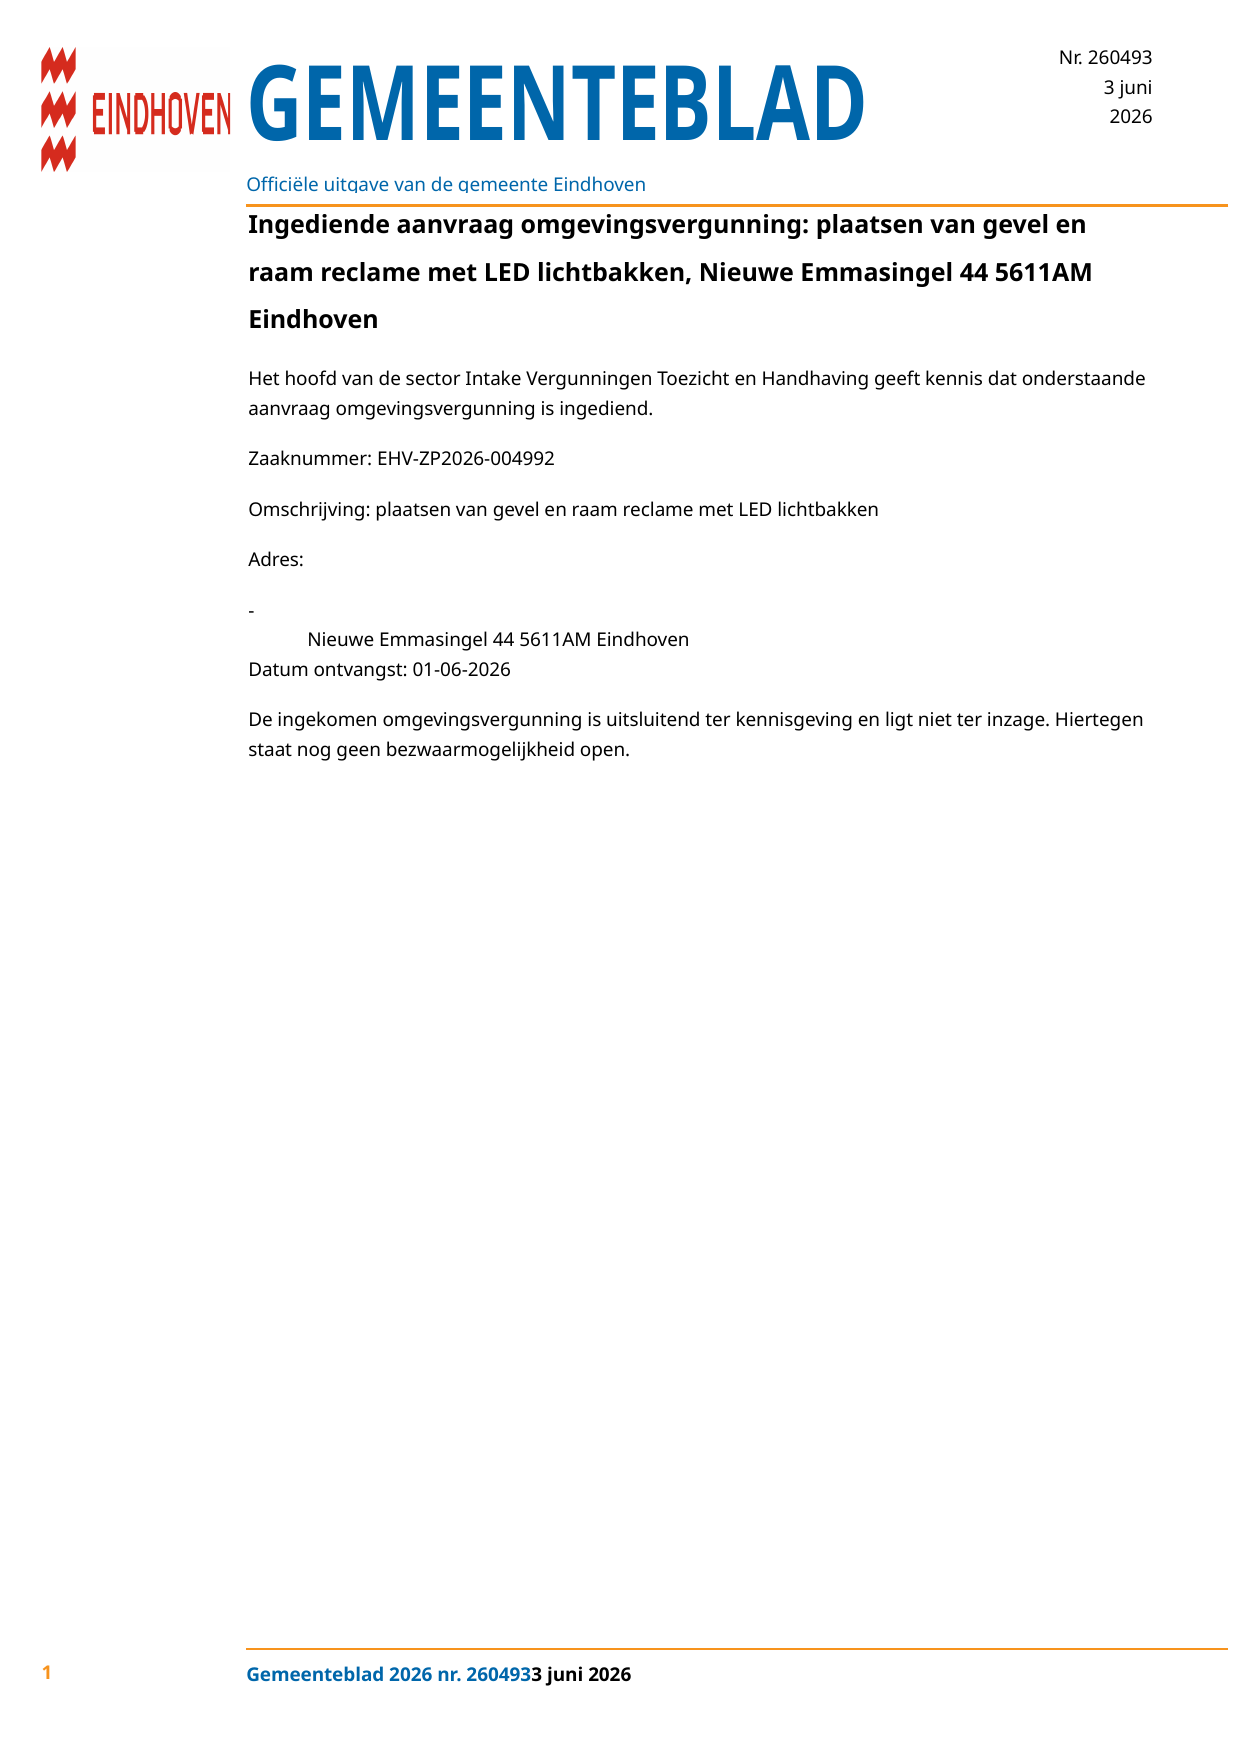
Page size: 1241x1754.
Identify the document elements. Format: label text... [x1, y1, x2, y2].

text Omschrijving: plaatsen van gevel en raam reclame met LED lichtbakken [248, 496, 1152, 522]
picture [41, 47, 231, 172]
text Datum ontvangst: 01-06-2026 [248, 656, 1152, 682]
list Nieuwe Emmasingel 44 5611AM Eindhoven [248, 626, 1152, 652]
text Adres: [248, 546, 1152, 572]
text Het hoofd van de sector Intake Vergunningen Toezicht en Handhaving geeft kennis dat onderstaande aanvraag omgevingsvergunning is ingediend. [248, 366, 1152, 421]
text Ingediende aanvraag omgevingsvergunning: plaatsen van gevel en raam reclame met LED lichtbakken, Nieuwe Emmasingel 44 5611AM Eindhoven [248, 207, 1152, 336]
text De ingekomen omgevingsvergunning is uitsluitend ter kennisgeving en ligt niet ter inzage. Hiertegen staat nog geen bezwaarmogelijkheid open. [248, 706, 1152, 762]
text Zaaknummer: EHV-ZP2026-004992 [248, 446, 1152, 471]
